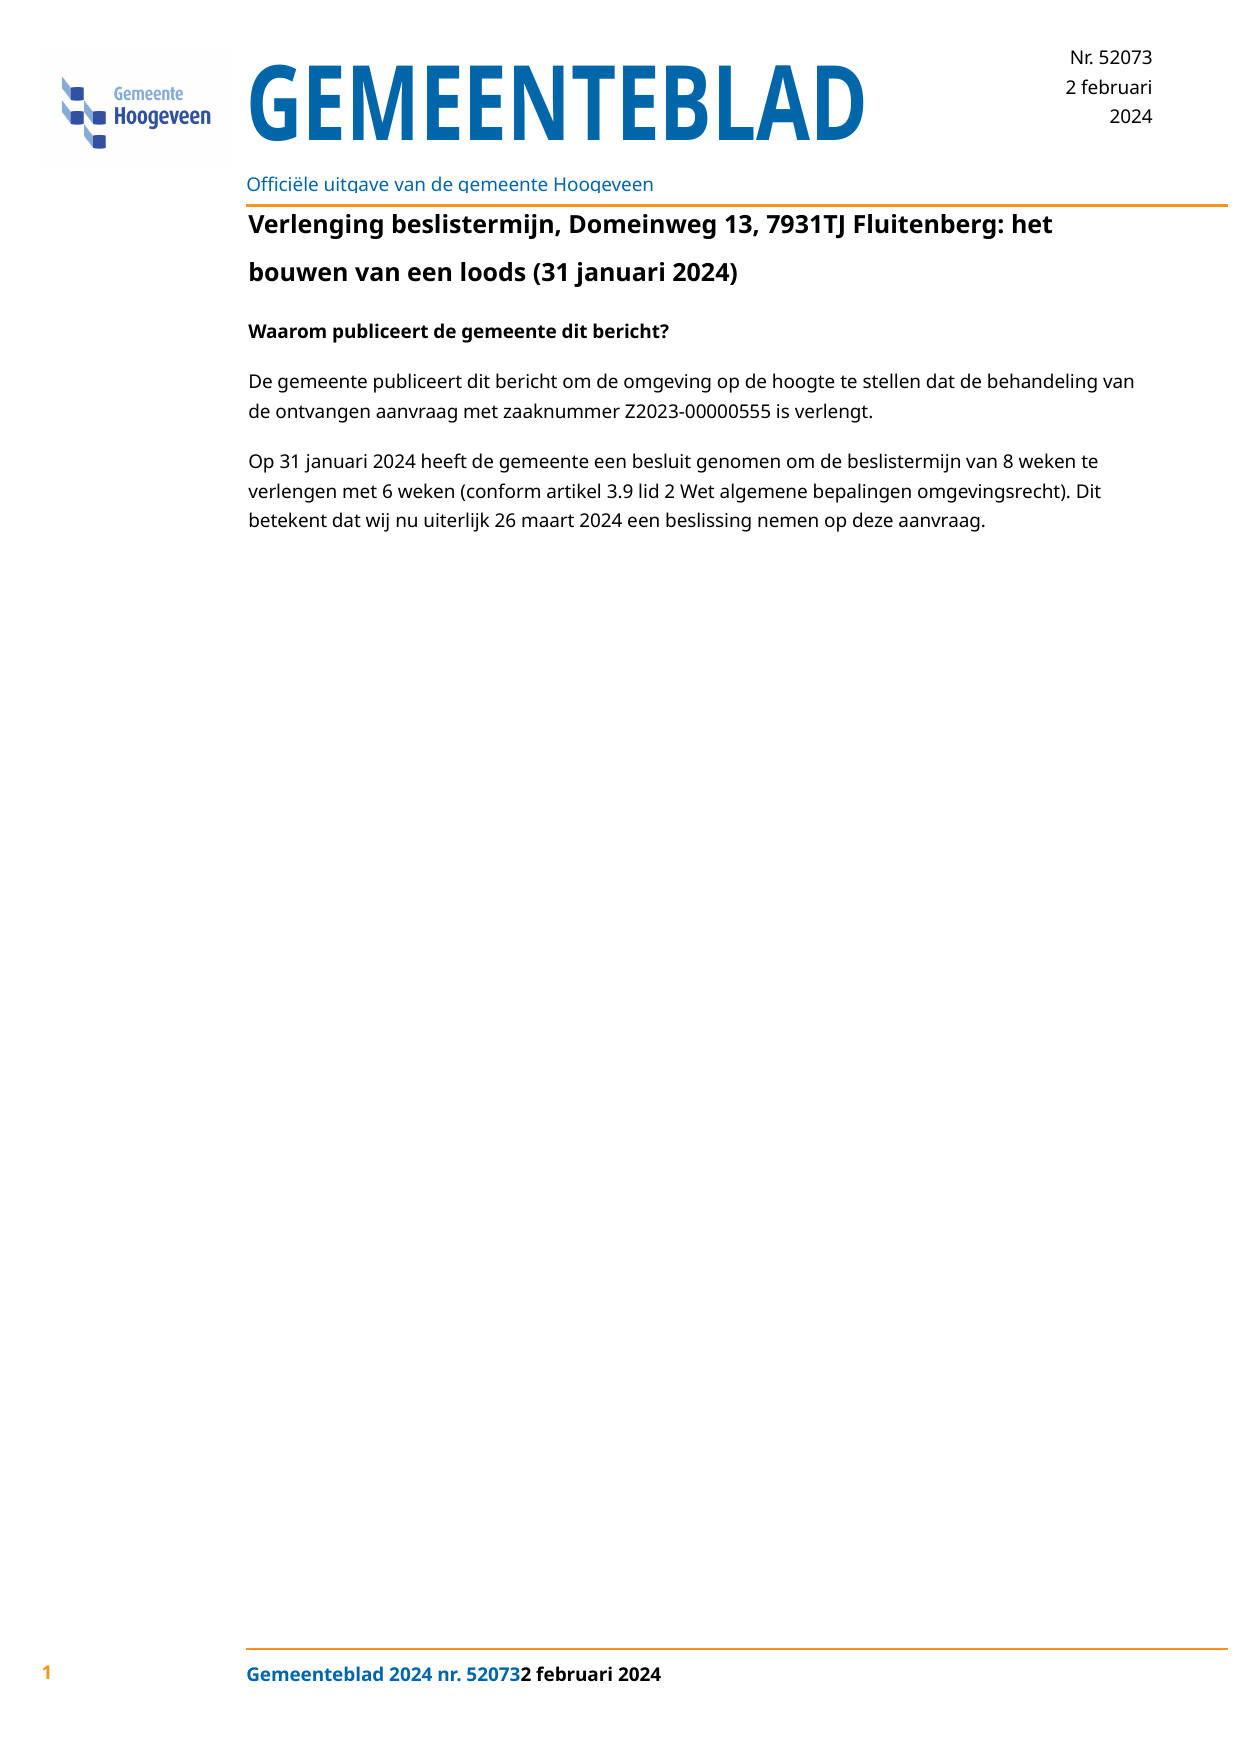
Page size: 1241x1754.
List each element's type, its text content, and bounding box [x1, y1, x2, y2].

text Waarom publiceert de gemeente dit bericht? [248, 318, 1152, 344]
picture [41, 47, 231, 172]
text Op 31 januari 2024 heeft de gemeente een besluit genomen om de beslistermijn van 8 weken te verlengen met 6 weken (conform artikel 3.9 lid 2 Wet algemene bepalingen omgevingsrecht). Dit betekent dat wij nu uiterlijk 26 maart 2024 een beslissing nemen op deze aanvraag. [248, 448, 1152, 533]
text De gemeente publiceert dit bericht om de omgeving op de hoogte te stellen dat de behandeling van de ontvangen aanvraag met zaaknummer Z2023-00000555 is verlengt. [248, 368, 1152, 424]
text Verlenging beslistermijn, Domeinweg 13, 7931TJ Fluitenberg: het bouwen van een loods (31 januari 2024) [248, 207, 1152, 288]
